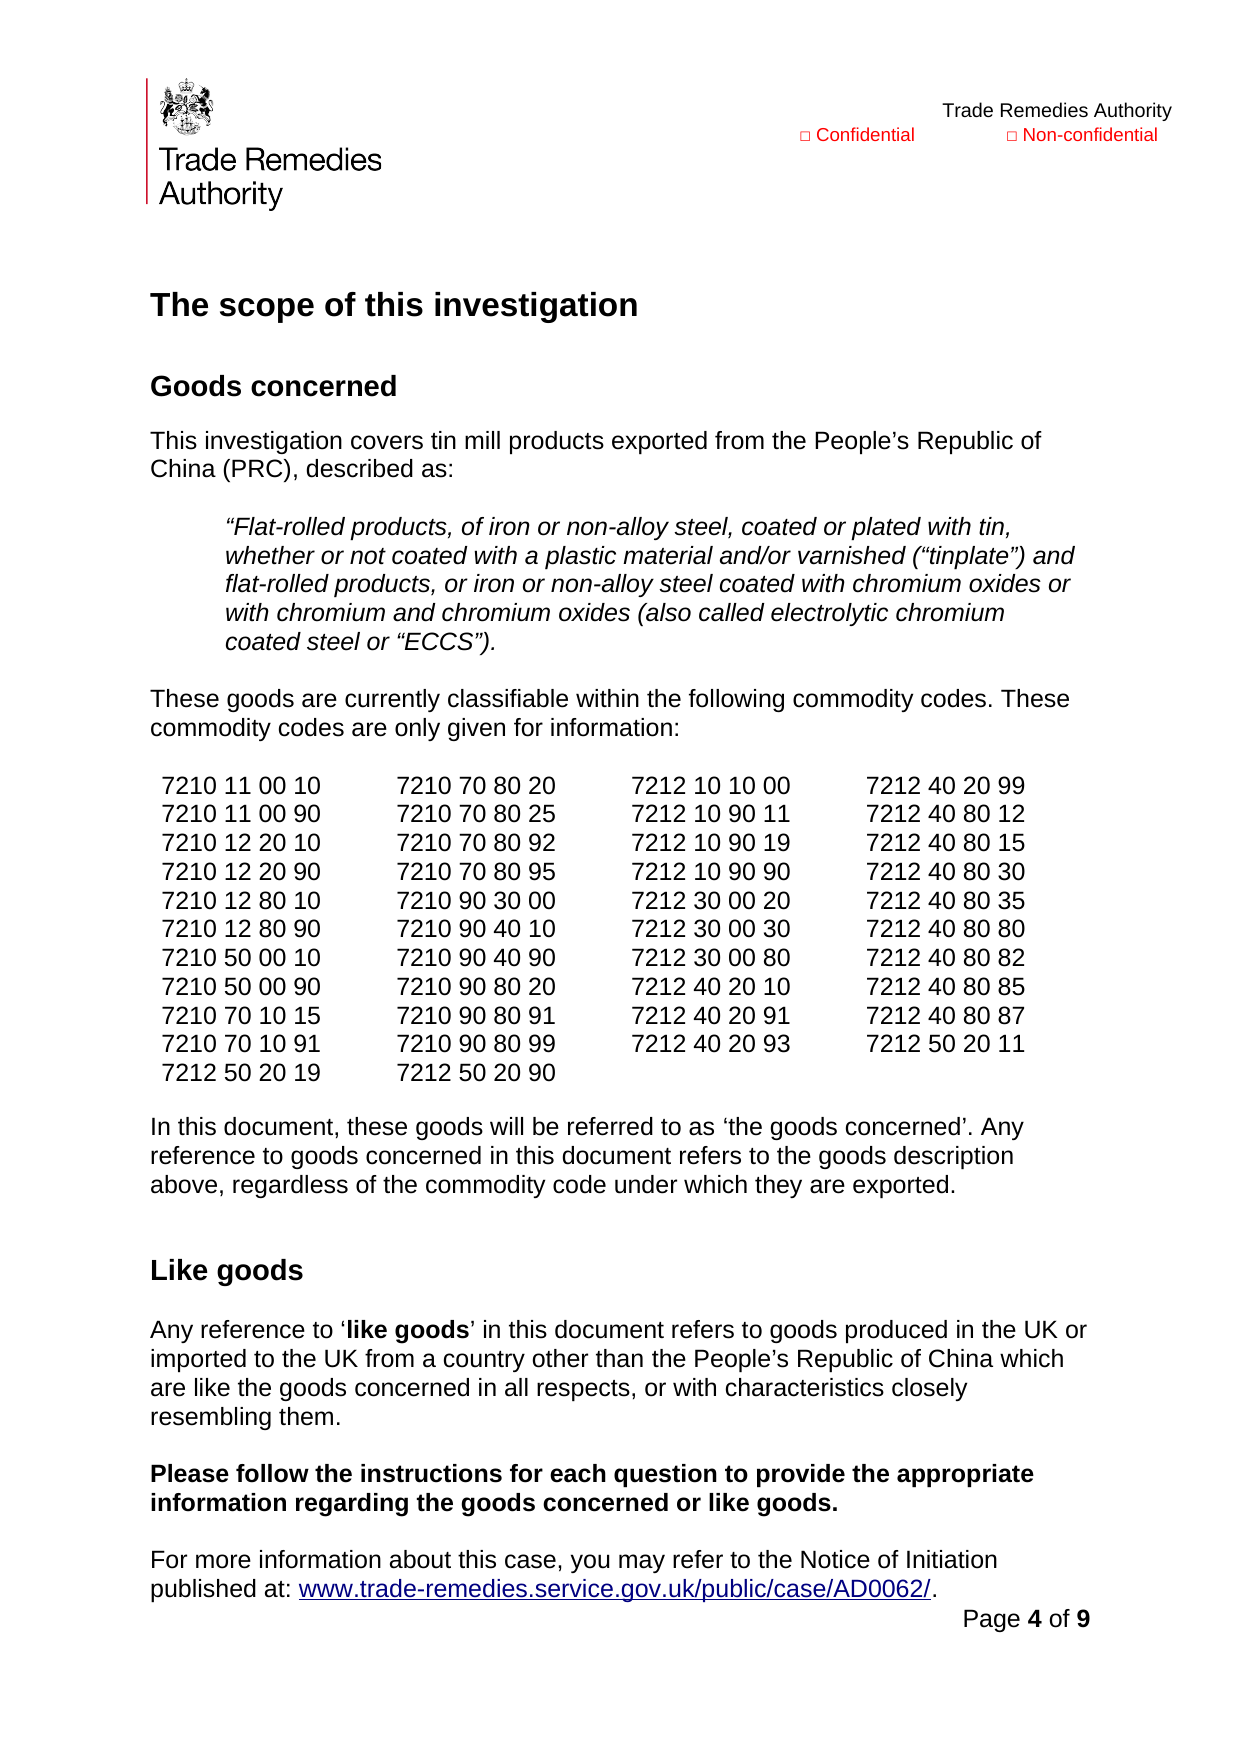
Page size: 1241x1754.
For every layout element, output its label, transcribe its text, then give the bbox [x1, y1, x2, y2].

table_cell 7212 40 80 30 [854, 857, 1089, 886]
table_cell 7210 70 10 15 [150, 1001, 385, 1029]
table_cell 7212 30 00 80 [620, 943, 854, 972]
text This investigation covers tin mill products exported from the People’s Republic of China (PRC), described as: [150, 426, 1090, 483]
table_cell 7212 40 20 93 [620, 1029, 854, 1058]
table_cell 7210 90 40 90 [385, 943, 619, 972]
table_cell 7210 12 80 10 [150, 886, 385, 914]
table_cell 7212 40 80 85 [854, 972, 1089, 1001]
table_cell 7210 70 80 95 [385, 857, 619, 886]
table_cell 7212 40 80 80 [854, 914, 1089, 943]
table_cell 7212 50 20 90 [385, 1058, 619, 1087]
table_cell 7212 40 20 91 [620, 1001, 854, 1029]
table_cell 7210 90 80 91 [385, 1001, 619, 1029]
table_cell 7212 40 80 87 [854, 1001, 1089, 1029]
table_cell 7212 30 00 20 [620, 886, 854, 914]
text Goods concerned [150, 369, 1090, 403]
table_cell 7212 10 90 19 [620, 828, 854, 857]
table_cell 7210 12 20 90 [150, 857, 385, 886]
table_cell 7210 50 00 10 [150, 943, 385, 972]
table_cell [620, 1058, 854, 1087]
table_cell 7212 10 90 11 [620, 799, 854, 828]
table_cell 7212 50 20 19 [150, 1058, 385, 1087]
table_cell 7210 50 00 90 [150, 972, 385, 1001]
table_cell 7212 10 90 90 [620, 857, 854, 886]
text In this document, these goods will be referred to as ‘the goods concerned’. Any reference to goods concerned in this document refers to the goods description above, regardless of the commodity code under which they are exported. [150, 1112, 1090, 1199]
table_cell 7212 40 80 35 [854, 886, 1089, 914]
table_cell 7210 70 80 25 [385, 799, 619, 828]
table_cell 7210 90 30 00 [385, 886, 619, 914]
table_header 7210 11 00 10 [150, 771, 385, 799]
table_cell 7210 11 00 90 [150, 799, 385, 828]
text Please follow the instructions for each question to provide the appropriate information regarding the goods concerned or like goods. [150, 1459, 1090, 1516]
table_header 7212 40 20 99 [854, 771, 1089, 799]
table_cell 7212 40 20 10 [620, 972, 854, 1001]
table_cell 7210 12 20 10 [150, 828, 385, 857]
table_cell 7212 40 80 15 [854, 828, 1089, 857]
text “Flat-rolled products, of iron or non-alloy steel, coated or plated with tin, whether or not coated with a plastic material and/or varnished (“tinplate”) and flat-rolled products, or iron or non-alloy steel coated with chromium oxides or with chromium and chromium oxides (also called electrolytic chromium coated steel or “ECCS”). [225, 512, 1090, 656]
text Any reference to ‘like goods’ in this document refers to goods produced in the UK or imported to the UK from a country other than the People’s Republic of China which are like the goods concerned in all respects, or with characteristics closely resembling them. [150, 1315, 1090, 1430]
table_header 7210 70 80 20 [385, 771, 619, 799]
table_cell 7210 70 80 92 [385, 828, 619, 857]
text Like goods [150, 1253, 1090, 1286]
subtitle The scope of this investigation [150, 286, 1090, 324]
table_header 7212 10 10 00 [620, 771, 854, 799]
table_cell 7210 70 10 91 [150, 1029, 385, 1058]
table_cell 7210 90 80 99 [385, 1029, 619, 1058]
table_cell 7212 40 80 82 [854, 943, 1089, 972]
table_cell [854, 1058, 1089, 1087]
table_cell 7210 90 40 10 [385, 914, 619, 943]
table_cell 7212 40 80 12 [854, 799, 1089, 828]
table_cell 7210 90 80 20 [385, 972, 619, 1001]
table_cell 7210 12 80 90 [150, 914, 385, 943]
text For more information about this case, you may refer to the Notice of Initiation published at: www.trade-remedies.service.gov.uk/public/case/AD0062/. [150, 1545, 1090, 1603]
table_cell 7212 30 00 30 [620, 914, 854, 943]
text These goods are currently classifiable within the following commodity codes. These commodity codes are only given for information: [150, 684, 1090, 742]
table_cell 7212 50 20 11 [854, 1029, 1089, 1058]
